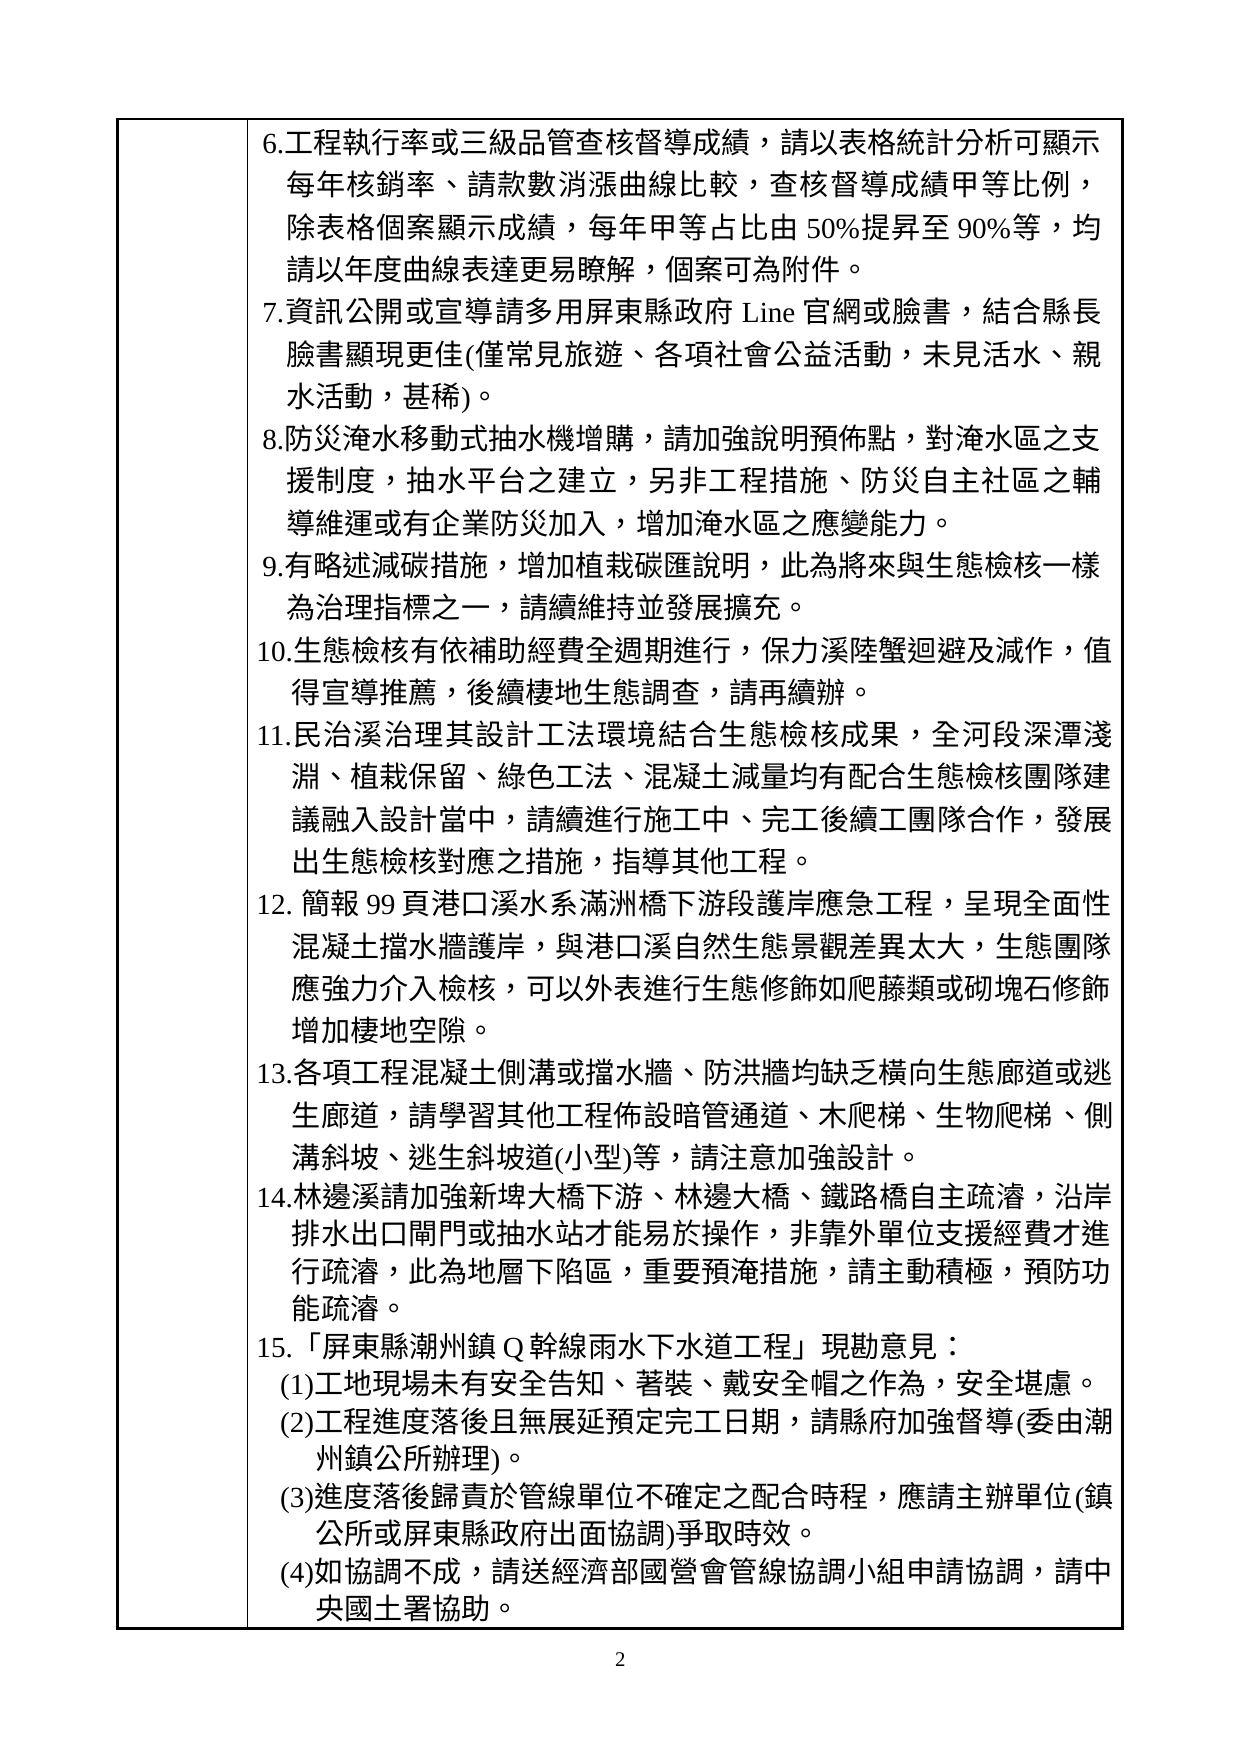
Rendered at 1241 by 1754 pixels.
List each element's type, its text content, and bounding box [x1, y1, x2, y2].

table_cell 張良平委員 1.簡報呈現均以核定各工程批次、個案開完工時間經費完工率表達，無法顯示治水全貌，希能以水系呈現從易淹水、流綜到前瞻全水系核定完工之工程，其治理點位是否有連續性，依下游往上游治理原則排定優先順序(包含跨渠構造物、橋梁改善)，整體治理是否符合水流順暢，如能以治理率表達更佳，再介紹個案執行率、三級品管等，顯示連續治水整體減災成效，並請舉例呈現成效優良治理水系更佳，其他細節個案工程照片等可以放附件參考。 2.請進行淹水調查，依調查結果比對治理成效更佳，淹水調查可驗證改善淹水程度及保護對象，如仍呈現淹水狀況，可據以調整治水方向，優先治理排水段減少淹水。另本年度凱米颱風達到驗證之雨量350~500mm，進行調查比對，以林邊、佳冬鄉為例，累積下陷量在106年即達3.62m，每年再以3~5公分下陷量，往昔淹水明星地區，莫拉克颱風(98年)兩鄉鎮淹水二週，如以日雨量比對，凱米颱風即可看出治理成效，凱米颱風降雨已超過設計標準，兩鄉鎮最多積淹水，南埔埤治理上游段加速退水，台17線均無積淹水，成效良好。又如武洛溪大仁支線全線治理完成淹水明星大仁科技學院前淹水亦消失，尤其大仁滯洪池帶來之效益更大，請加強淹水調查及比對，顯示屏東縣不淹水之治理成效。(數個亮點區均可如恆春工商附近排水、東門溪水系、枋寮番子崙水系排水等)。 3.淹水調查亦可表達尚待改善水系治理河段爭取經費理由及方向。 4.另國土署及水保署補助之工程均無效益分析，進行之下水道工程改善多少淹水面積、減少淹水受災住戶。上游減砂量多少?減少多少崩塌面積或清淤量，均請量化表達成效。 5.本次凱米颱風造成萬華村、大潭村淹水，但不見改善策略，長官曾提出村落圍堤或疏洪策略，請進一步檢討改善，改善經費於第八批次已核定。 6.工程執行率或三級品管查核督導成績，請以表格統計分析可顯示每年核銷率、請款數消漲曲線比較，查核督導成績甲等比例，除表格個案顯示成績，每年甲等占比由50%提昇至90%等，均請以年度曲線表達更易瞭解，個案可為附件。 7.資訊公開或宣導請多用屏東縣政府Line官網或臉書，結合縣長臉書顯現更佳(僅常見旅遊、各項社會公益活動，未見活水、親水活動，甚稀)。 8.防災淹水移動式抽水機增購，請加強說明預佈點，對淹水區之支援制度，抽水平台之建立，另非工程措施、防災自主社區之輔導維運或有企業防災加入，增加淹水區之應變能力。 9.有略述減碳措施，增加植栽碳匯說明，此為將來與生態檢核一樣為治理指標之一，請續維持並發展擴充。 10.生態檢核有依補助經費全週期進行，保力溪陸蟹迴避及減作，值得宣導推薦，後續棲地生態調查，請再續辦。 11.民治溪治理其設計工法環境結合生態檢核成果，全河段深潭淺淵、植栽保留、綠色工法、混凝土減量均有配合生態檢核團隊建議融入設計當中，請續進行施工中、完工後續工團隊合作，發展出生態檢核對應之措施，指導其他工程。 12. 簡報99頁港口溪水系滿洲橋下游段護岸應急工程，呈現全面性混凝土擋水牆護岸，與港口溪自然生態景觀差異太大，生態團隊應強力介入檢核，可以外表進行生態修飾如爬藤類或砌塊石修飾增加棲地空隙。 13.各項工程混凝土側溝或擋水牆、防洪牆均缺乏橫向生態廊道或逃生廊道，請學習其他工程佈設暗管通道、木爬梯、生物爬梯、側溝斜坡、逃生斜坡道(小型)等，請注意加強設計。 14.林邊溪請加強新埤大橋下游、林邊大橋、鐵路橋自主疏濬，沿岸排水出口閘門或抽水站才能易於操作，非靠外單位支援經費才進行疏濬，此為地層下陷區，重要預淹措施，請主動積極，預防功能疏濬。 15.「屏東縣潮州鎮Q幹線雨水下水道工程」現勘意見： (1)工地現場未有安全告知、著裝、戴安全帽之作為，安全堪慮。 (2)工程進度落後且無展延預定完工日期，請縣府加強督導(委由潮州鎮公所辦理)。 (3)進度落後歸責於管線單位不確定之配合時程，應請主辦單位(鎮公所或屏東縣政府出面協調)爭取時效。 (4)如協調不成，請送經濟部國營會管線協調小組申請協調，請中央國土署協助。 (5)現場於道路中施工，工期展延、等待均影響道路行車安全，增加道安風險，請加速協調趕工。 16.「牛埔溪排水改善工程(無名橋~革新橋)」現勘意見： (1)位於東港鎮都計區內，甚多鄰房，請做好鄰房鑑定機制，預防損鄰施工作為，尤其要無震動基樁施工及抽排水降水位作為，小心應對。 (2)採上部防洪牆下部斜坡面格框設計，下部符合生態棲息要件，唯格框填土方有部分流失，可以以空砌塊石(小塊石)填補防止土方流失，空隙縮小自然掛淤，以利植披生長。 (3)側溝頂蓋有乾縮裂痕產生，請加強養護，令內側溝內模未拆除，圓孔洩水孔阻塞，請清除內模。 (4)水防道路高於相鄰土地，為引導鄰近土地地表進流，請做好集水井收集內水，再預做抽水平台，將來內水積淹，可緊急架設移動式抽水機，協助內水排水。 (5)鄰近下游銜接無名橋施工，無名橋圍堰施工已佔據一半渠道，通水斷面左岸已成防洪缺口，汛期中請速建立太空包半圍或圍堵，做好施工中之防汛。 廖耀宗委員 1.施工前、中、後的照片取景角度儘量一致以利比較。 2.生物跨越廊道於照片中未見。 3.後續維護及疏濬的設計要加強(跨溝橋的設計)。 4.投影片底色用白色以利環保。 5.簡報154頁的設計考量佳，但於個案施工及設計時是否納入未能說明。 6.動物逃生梯外，人的逃生梯亦重要。 7.放魚吃草以解決布袋蓮問題。 8.陸蟹保護而避免工程，不如強化施工的設計以增加賞蟹景點。 9.牛稠溪護岸應強化路美化，注意排水。 10.應加強施工前相關單位整合。 內政部委員(國土署下水道工程分署) 1.感謝屏東縣政府團隊的努力，讓縣內積淹水情形減少許多，畢竟經費投入也須知道成效如何?已完成建設部分歷經降雨考驗已有改善成效，建議可在內容補充說明。 2.在建部分案件實際與估驗進度差異過大，除因契約規定無法執行估驗外，請縣府督促施工及監造廠商依相關規定辦理估驗，以提高預算執行率。 3.近期縣府辦理部分都市計畫區內雨水系統檢討規劃，發現有外圍水流入都計區內，進而造成箱涵尺寸須調整變大，考量都計區內空間受限，地下管線埋設與異常天候影響，都計區內雨水下水道排洪能量恐無法承受超額水量，如涉及都計區外之排水或逕流，建議縣府建立溝通平台，邀集相關單位共同檢討改善方案。 經濟部水利署委員(吳明昆副組長) 計畫簡報呈現方式建議先說明整體通案性，再說明細部及個案，並按時間序列說明，如地方說明會係在施工前召開，但簡報到第138頁才說明。 大仁科大附近原午後陣雨即可能造成淹水，目前改善後24小時60mmm雨量亦未淹水，成效甚好，如能搭配二者照片，更能彰顯效益。 生態檢核簡報呈現方式建議先說明作業流程，何時參與工程，並接續說明個案工程因生態檢核參與而做哪些調整，以彰顯生態檢核作業成效。 經濟部水利署河川海岸組 113年應急工程共計7件，4件已完工案件請儘速請款及核銷，以利提高支用比。另3件施工中案件在依規定期程務必於今年底前完工。 113年增辦應急工程共計8件刻正辦理勞務設計發包，請依規定期程於今年底工程發包完成，並於明(114)年汛期前完工。 經濟部水利署土地管理組 簡報P44,有關前瞻第一批次經費支用比至今僅有63.3%,相較於其他批次支用比偏低，是否有特殊原因?縣府是否有促進支用比相關作為? 簡報P120以下，相關數據應確認有無錯誤[如P120項次18.19東港第一排水(不老橋~新溝二號橋)中央用地費補助金額有誤]。 簡報P173有關用地徵收所遭遇困難,除表中所提範圍劃設誤差及都變外，其他如用地範圍線尚未核定。非都市土地變更作業亦需耗費相當時日，尤其用地範圍線如尚未核定，後續如確認工程範圍、都變及非都變更範圍等均有困難，將導致整體用地取得作業期程遲延，建議縣府就此部分應尋思改進作法，使後續案件於期程安排上能更為精確。 經濟部水利署水利防災組 近年屏東縣政府於111至113年度購置38台大型移動式抽水機，26台已陸續交機投入救災搶險工作，另請協助GPS車載機資訊接入系統，113年度增辦12台已同意辦理，請縣府於114年度前完成交接以投入汛期作業。 因為縣府計有153台大型移動式抽水機，為確保妥善率請縣府持續辦理年度維護保養工作，以維護機組正常運作。 年度抽水機預佈資訊，擬請提供本署第七河川分署以協助抽水機調度。 另有其他非工程措施需求，請洽經濟部水利署水利防災組辦理。 經濟部水利署工程事務組 貴府團隊較常於工程開、竣工發布新聞，但民眾對工程開、竣工報導較為無感；建議可蒐集轄內易淹水熱區或媒體關注焦點之治理前、後同一角度豪大雨事件的照片並製作說明圖卡，呈現具體治理成效並使民眾有感。 本次簡報各工程及經費執行情形僅統計至8月止，建議應更新至近期，以呈現最新辦理進度。 於生態檢核簡報中，建議可於維護管理階段呈現施工前、後生物調查數量的變化，能更直觀地呈現成效。 「屏東縣潮州鎮Q幹線雨水下水道工程」現勘意見： (1)本案工作面分布零散、非連續性，出入口介面較多，仍請注意現場人員管制、職安等相關措施。 (2)本案因受管線因素期程延宕，建議日後如有類似道路埋管工程，應辦理重要路口試(探)挖作業並責請廠商落實執行及提出報告，另建議執行單位陳請屏東縣政府協助本案協調管線遷移時程。 「牛埔溪排水改善工程(無名橋~革新橋)」案，本案毗鄰他案橋梁改建工程，工區介面重疊權責範圍較難區別，仍請施工廠商加強防汛相關措施，避免形成防汛缺口。 經濟部水利署第七河川分署 近期核定113年度增辦應急工程，水利署管控期程於年底前完成發包，明年汛期前完工，請屏東縣政府趕辦發包及後續施工事宜；另核定的第8批次防洪綜合治理工程，需於114年底完工，亦請屏東縣政府積極趕辦。 有關已完成設計案件，可能有些內容沒有符合生態檢核公司所提出意見，這個部分在本分署召開在地諮詢會議各位委員都有提出相關意見，請縣府確實依照生態檢核公司提供意見進行修正；另尚未設計案件，請務必將生態檢核公司所提出相關意見納入設計。 有關應急工程，較無注意到生態檢核意見，尤其是由公所代辦執行案件；本分署辦理初審現勘時，各位委員都會建議採用較符合生態型式方案，請縣府務必再提醒公所將生態檢核公司所提出意見納入設計。 現階段計畫核銷率很低，請屏東縣政府儘速辦理核銷，以提高支用比。 113年度增辦應急工程8件已核定，管控年底完成發包作業，請屏東縣政府趕辦。 [248, 120, 1121, 1627]
table_cell [119, 120, 247, 1627]
